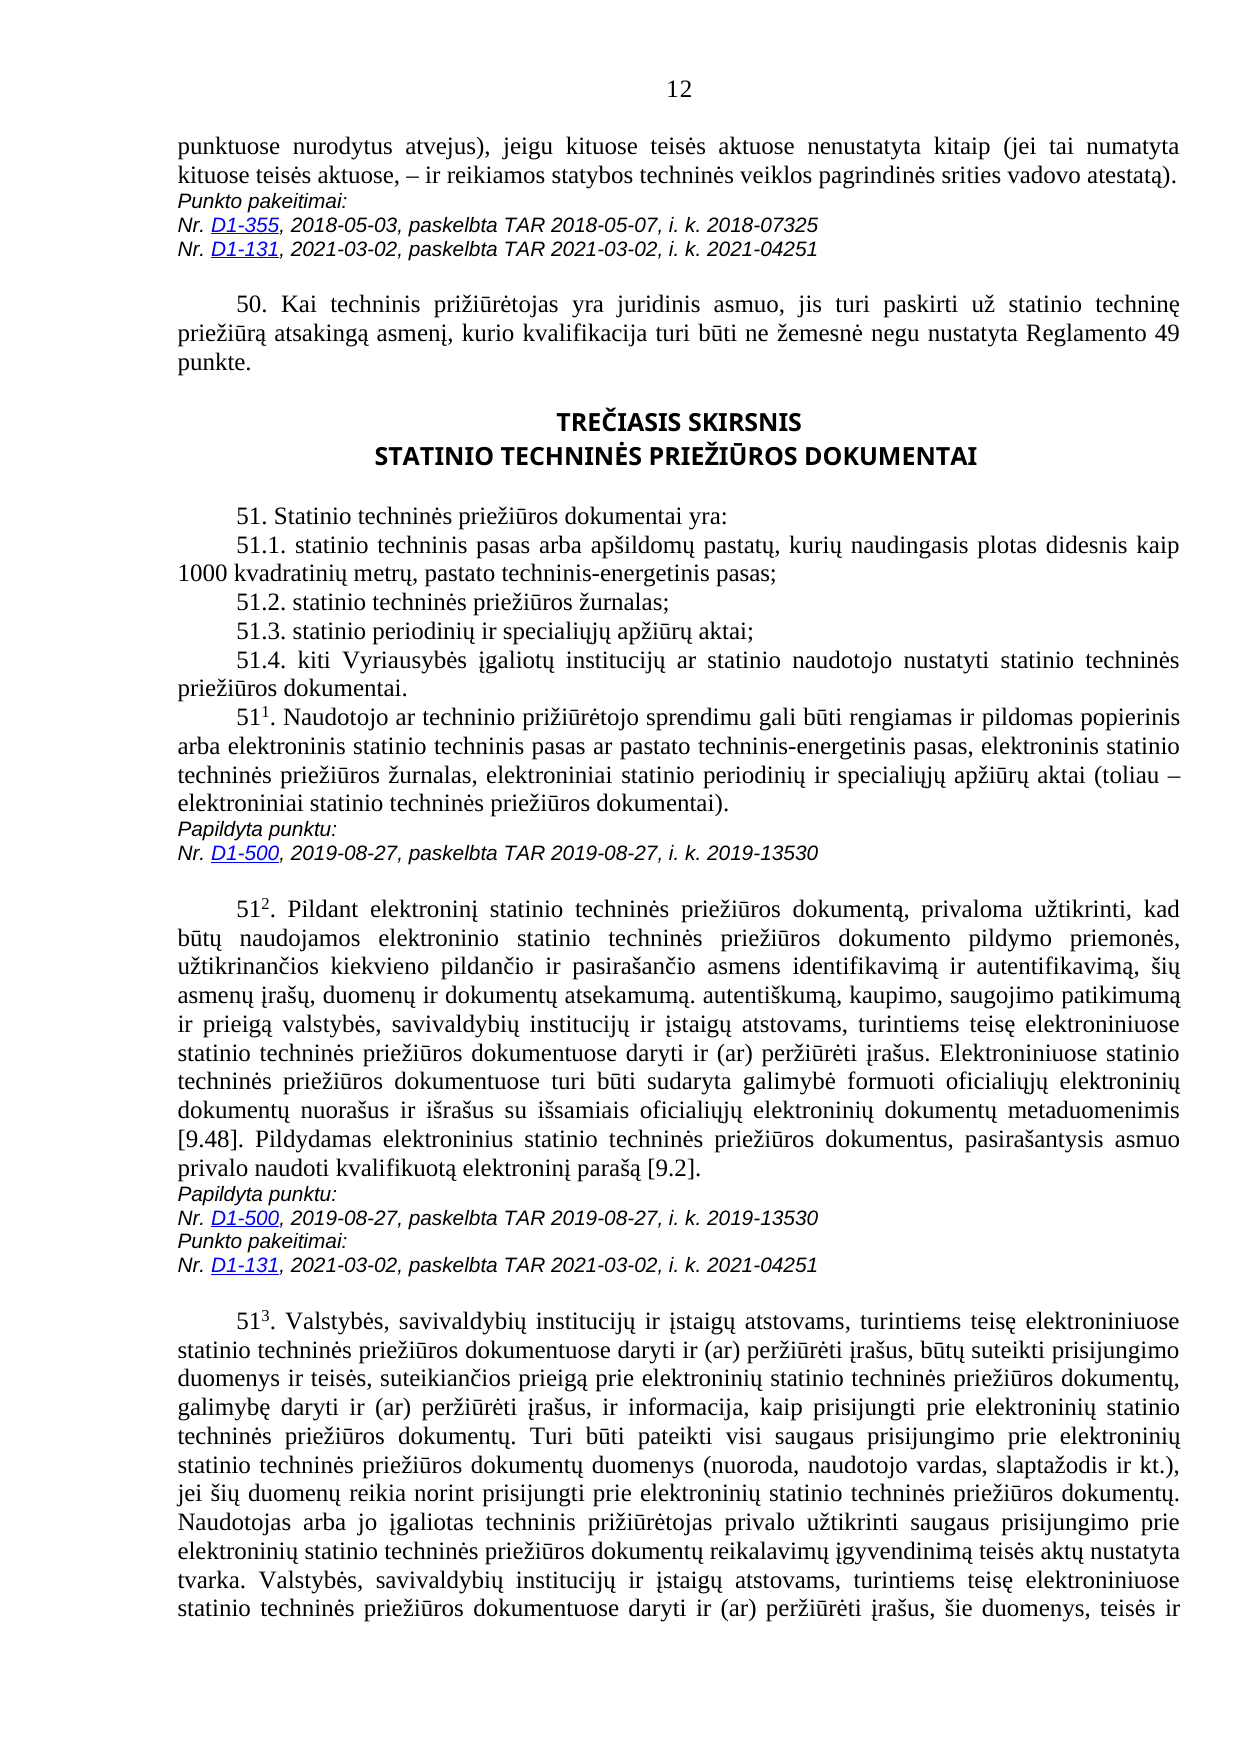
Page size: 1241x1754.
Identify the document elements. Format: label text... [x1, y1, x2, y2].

text 513. Valstybės, savivaldybių institucijų ir įstaigų atstovams, turintiems teisę elektroniniuose statinio techninės priežiūros dokumentuose daryti ir (ar) peržiūrėti įrašus, būtų suteikti prisijungimo duomenys ir teisės, suteikiančios prieigą prie elektroninių statinio techninės priežiūros dokumentų, galimybę daryti ir (ar) peržiūrėti įrašus, ir informacija, kaip prisijungti prie elektroninių statinio techninės priežiūros dokumentų. Turi būti pateikti visi saugaus prisijungimo prie elektroninių statinio techninės priežiūros dokumentų duomenys (nuoroda, naudotojo vardas, slaptažodis ir kt.), jei šių duomenų reikia norint prisijungti prie elektroninių statinio techninės priežiūros dokumentų. Naudotojas arba jo įgaliotas techninis prižiūrėtojas privalo užtikrinti saugaus prisijungimo prie elektroninių statinio techninės priežiūros dokumentų reikalavimų įgyvendinimą teisės aktų nustatyta tvarka. Valstybės, savivaldybių institucijų ir įstaigų atstovams, turintiems teisę elektroniniuose statinio techninės priežiūros dokumentuose daryti ir (ar) peržiūrėti įrašus, šie duomenys, teisės ir [177, 1306, 1181, 1622]
text 511. Naudotojo ar techninio prižiūrėtojo sprendimu gali būti rengiamas ir pildomas popierinis arba elektroninis statinio techninis pasas ar pastato techninis-energetinis pasas, elektroninis statinio techninės priežiūros žurnalas, elektroniniai statinio periodinių ir specialiųjų apžiūrų aktai (toliau – elektroniniai statinio techninės priežiūros dokumentai). [177, 702, 1181, 817]
text 51. Statinio techninės priežiūros dokumentai yra: [177, 501, 1181, 530]
text 51.4. kiti Vyriausybės įgaliotų institucijų ar statinio naudotojo nustatyti statinio techninės priežiūros dokumentai. [177, 645, 1181, 702]
text Nr. D1-500, 2019-08-27, paskelbta TAR 2019-08-27, i. k. 2019-13530 [177, 841, 1181, 865]
text punktuose nurodytus atvejus), jeigu kituose teisės aktuose nenustatyta kitaip (jei tai numatyta kituose teisės aktuose, – ir reikiamos statybos techninės veiklos pagrindinės srities vadovo atestatą). [177, 131, 1181, 188]
text 512. Pildant elektroninį statinio techninės priežiūros dokumentą, privaloma užtikrinti, kad būtų naudojamos elektroninio statinio techninės priežiūros dokumento pildymo priemonės, užtikrinančios kiekvieno pildančio ir pasirašančio asmens identifikavimą ir autentifikavimą, šių asmenų įrašų, duomenų ir dokumentų atsekamumą. autentiškumą, kaupimo, saugojimo patikimumą ir prieigą valstybės, savivaldybių institucijų ir įstaigų atstovams, turintiems teisę elektroniniuose statinio techninės priežiūros dokumentuose daryti ir (ar) peržiūrėti įrašus. Elektroniniuose statinio techninės priežiūros dokumentuose turi būti sudaryta galimybė formuoti oficialiųjų elektroninių dokumentų nuorašus ir išrašus su išsamiais oficialiųjų elektroninių dokumentų metaduomenimis [9.48]. Pildydamas elektroninius statinio techninės priežiūros dokumentus, pasirašantysis asmuo privalo naudoti kvalifikuotą elektroninį parašą [9.2]. [177, 894, 1181, 1181]
text 50. Kai techninis prižiūrėtojas yra juridinis asmuo, jis turi paskirti už statinio techninę priežiūrą atsakingą asmenį, kurio kvalifikacija turi būti ne žemesnė negu nustatyta Reglamento 49 punkte. [177, 289, 1181, 375]
text 51.3. statinio periodinių ir specialiųjų apžiūrų aktai; [177, 616, 1181, 645]
text Papildyta punktu: [177, 1181, 1181, 1205]
text 51.1. statinio techninis pasas arba apšildomų pastatų, kurių naudingasis plotas didesnis kaip 1000 kvadratinių metrų, pastato techninis-energetinis pasas; [177, 530, 1181, 587]
text Trečiasis skirsnis [177, 404, 1181, 438]
text Statinio techninės priežiūros dokumentai [177, 438, 1181, 472]
text Papildyta punktu: [177, 817, 1181, 841]
text Nr. D1-500, 2019-08-27, paskelbta TAR 2019-08-27, i. k. 2019-13530 [177, 1205, 1181, 1229]
text Nr. D1-131, 2021-03-02, paskelbta TAR 2021-03-02, i. k. 2021-04251 [177, 236, 1181, 260]
text Nr. D1-355, 2018-05-03, paskelbta TAR 2018-05-07, i. k. 2018-07325 [177, 212, 1181, 236]
text Punkto pakeitimai: [177, 1229, 1181, 1253]
text 51.2. statinio techninės priežiūros žurnalas; [177, 587, 1181, 616]
text Punkto pakeitimai: [177, 188, 1181, 212]
text Nr. D1-131, 2021-03-02, paskelbta TAR 2021-03-02, i. k. 2021-04251 [177, 1253, 1181, 1277]
